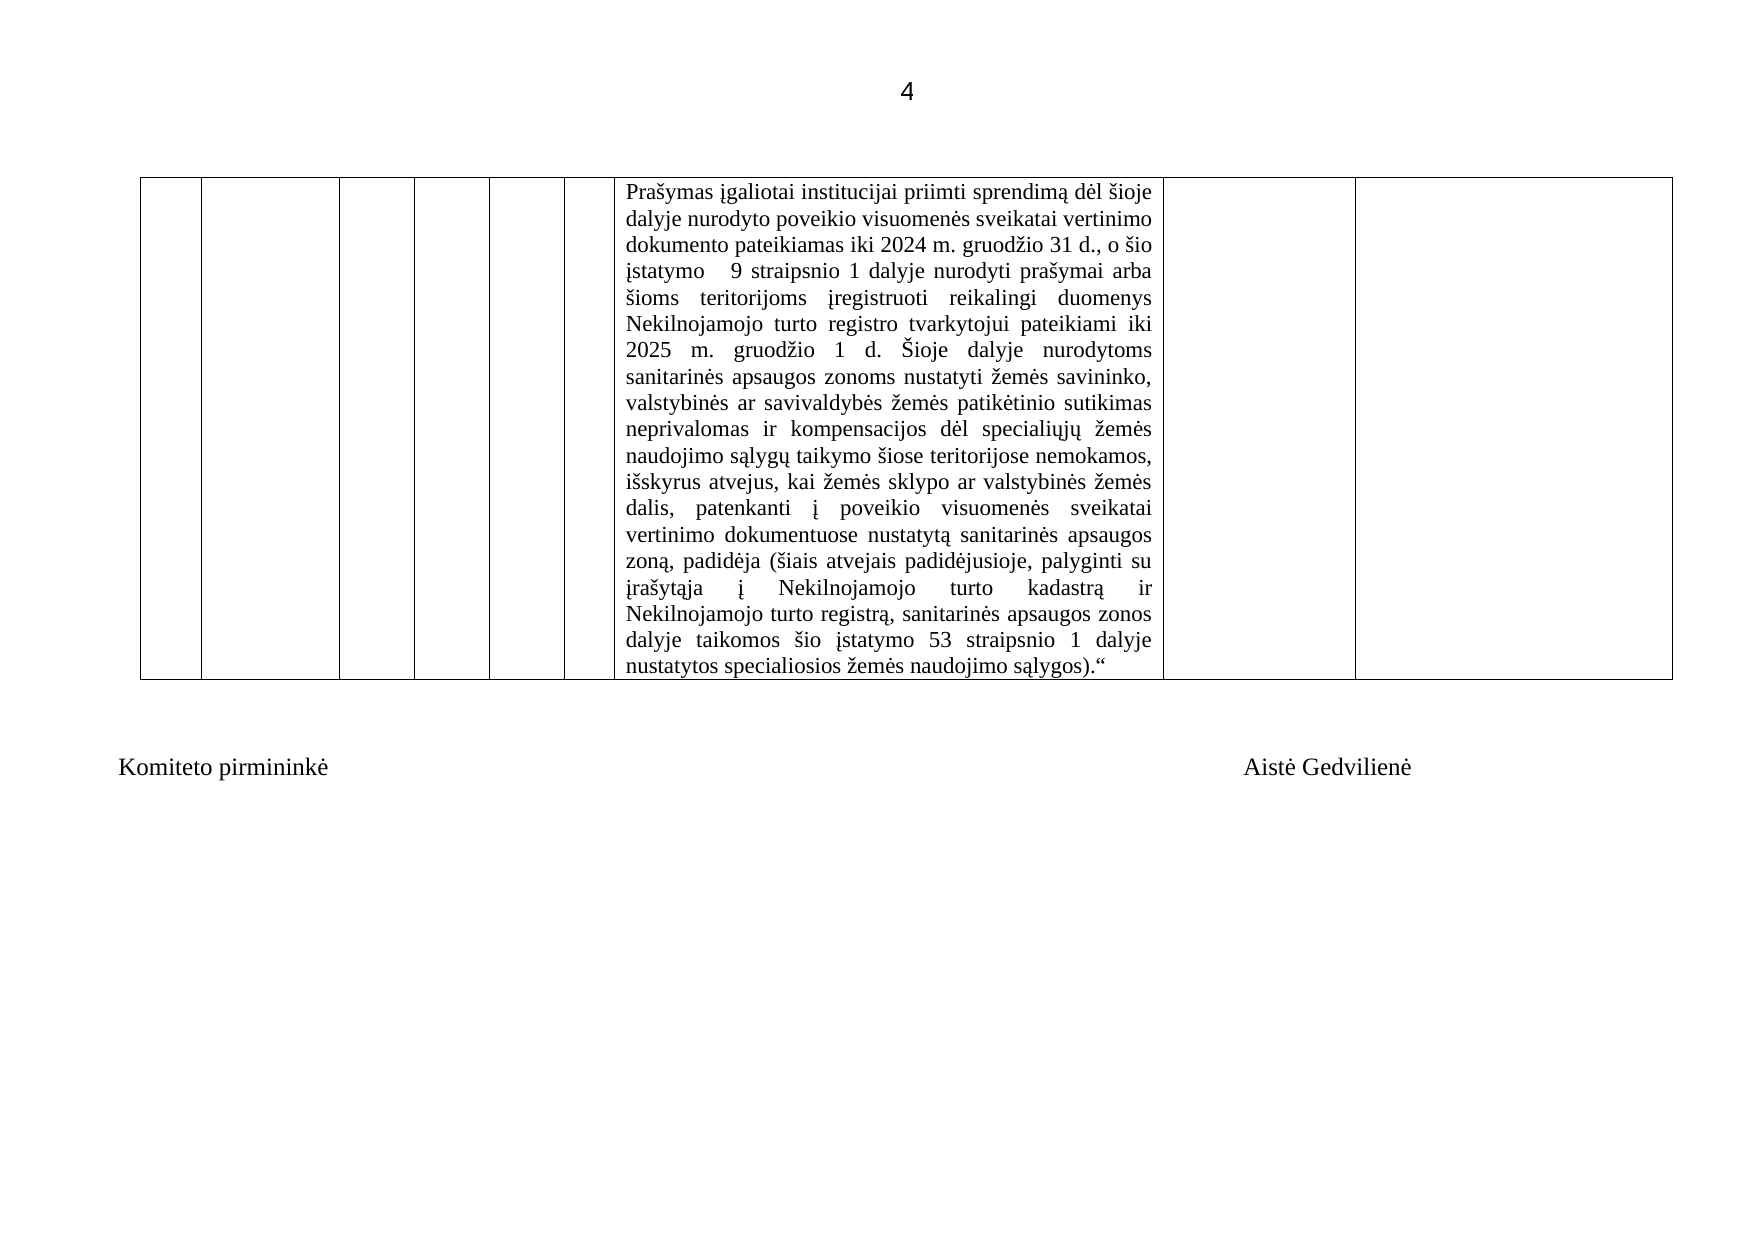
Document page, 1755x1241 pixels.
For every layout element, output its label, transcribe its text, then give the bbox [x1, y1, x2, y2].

text Komiteto pirmininkė (Parašas) Aistė Gedvilienė [118, 752, 1695, 781]
table_cell [415, 178, 489, 679]
table_cell [340, 178, 414, 679]
table_cell [1356, 178, 1672, 679]
table_cell [490, 178, 564, 679]
table_cell [565, 178, 614, 679]
table_cell Prašymas įgaliotai institucijai priimti sprendimą dėl šioje dalyje nurodyto poveikio visuomenės sveikatai vertinimo dokumento pateikiamas iki 2024 m. gruodžio 31 d., o šio įstatymo 9 straipsnio 1 dalyje nurodyti prašymai arba šioms teritorijoms įregistruoti reikalingi duomenys Nekilnojamojo turto registro tvarkytojui pateikiami iki 2025 m. gruodžio 1 d. Šioje dalyje nurodytoms sanitarinės apsaugos zonoms nustatyti žemės savininko, valstybinės ar savivaldybės žemės patikėtinio sutikimas neprivalomas ir kompensacijos dėl specialiųjų žemės naudojimo sąlygų taikymo šiose teritorijose nemokamos, išskyrus atvejus, kai žemės sklypo ar valstybinės žemės dalis, patenkanti į poveikio visuomenės sveikatai vertinimo dokumentuose nustatytą sanitarinės apsaugos zoną, padidėja (šiais atvejais padidėjusioje, palyginti su įrašytąja į Nekilnojamojo turto kadastrą ir Nekilnojamojo turto registrą, sanitarinės apsaugos zonos dalyje taikomos šio įstatymo 53 straipsnio 1 dalyje nustatytos specialiosios žemės naudojimo sąlygos).“ [615, 178, 1163, 679]
table_cell [1164, 178, 1355, 679]
table_cell [141, 178, 201, 679]
table_cell [202, 178, 339, 679]
